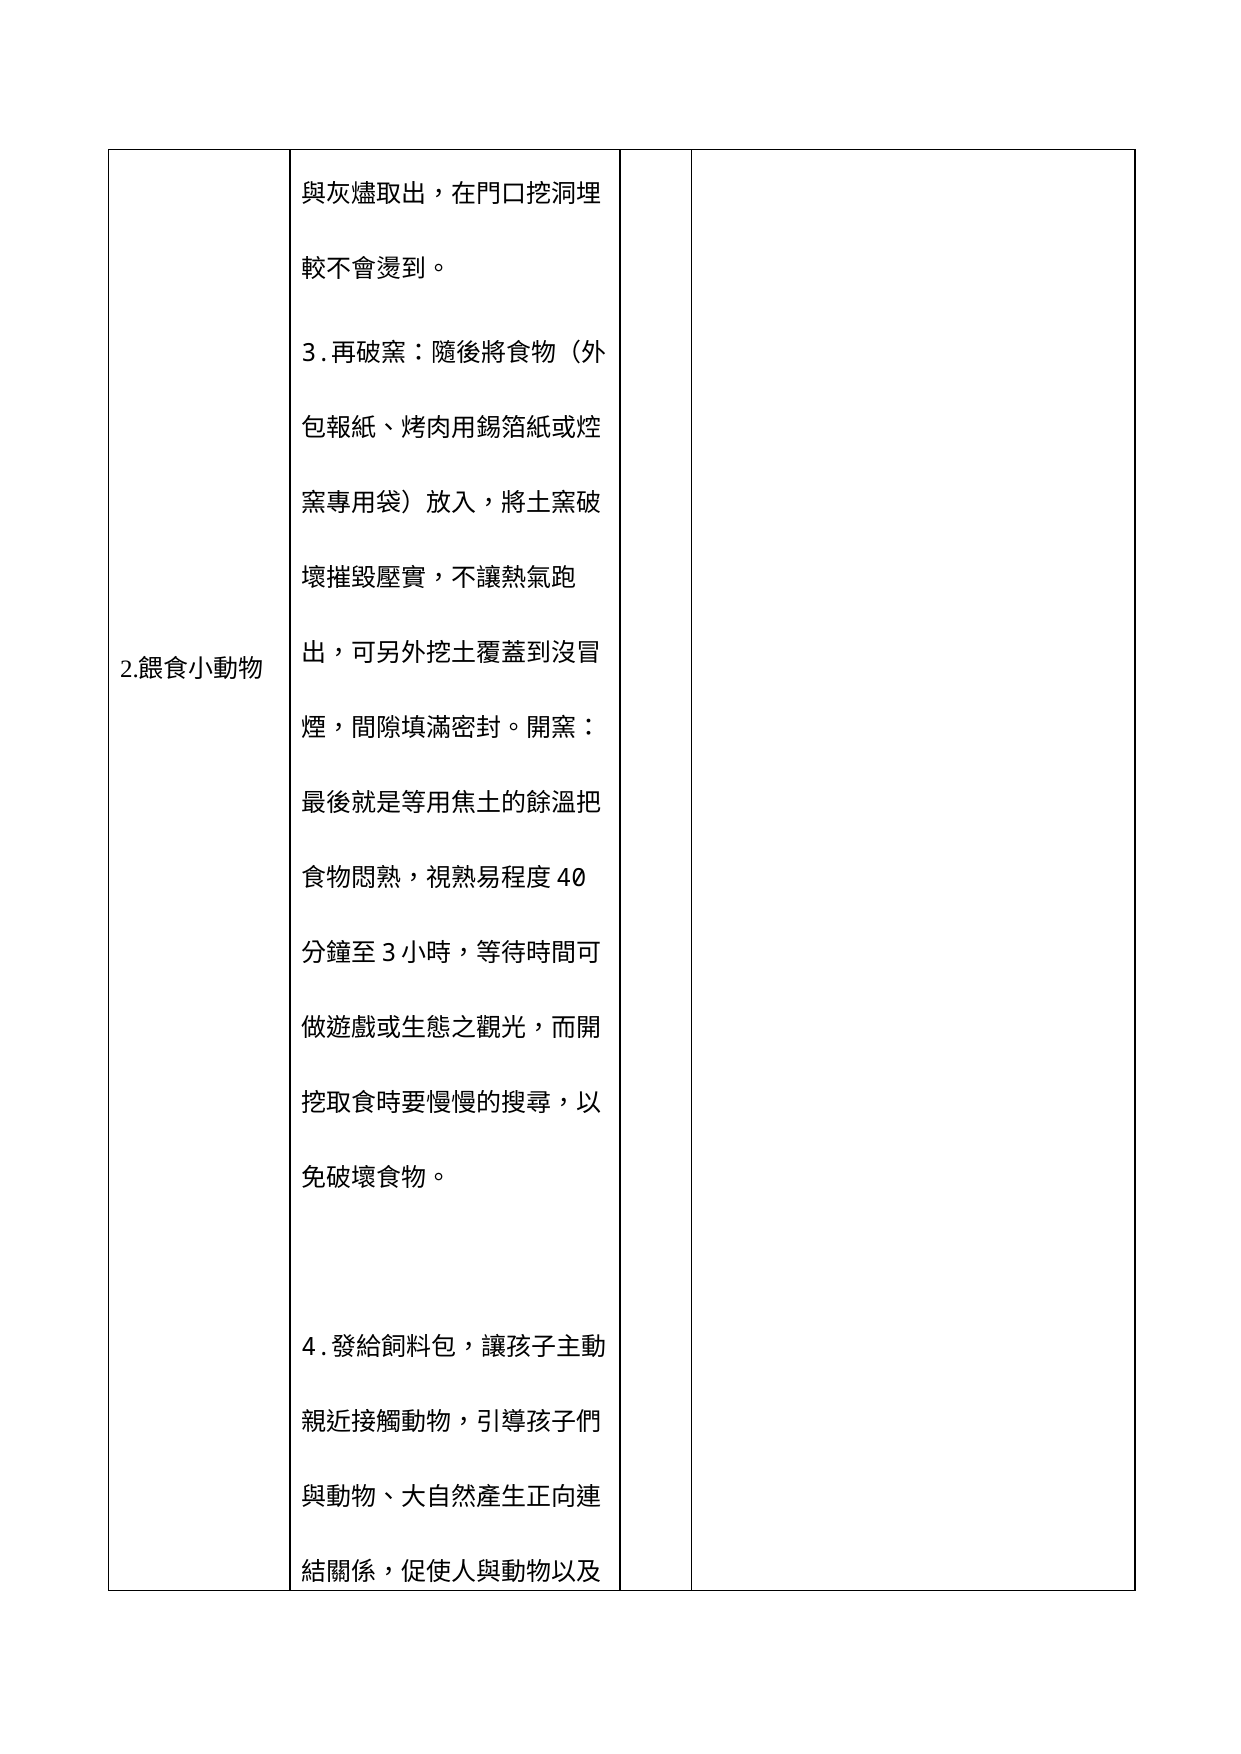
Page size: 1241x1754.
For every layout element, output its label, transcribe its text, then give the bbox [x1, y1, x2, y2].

table_cell [621, 150, 691, 1590]
table_cell 與灰燼取出，在門口挖洞埋較不會燙到。 3.再破窯：隨後將食物（外包報紙、烤肉用錫箔紙或焢窯專用袋）放入，將土窯破壞摧毀壓實，不讓熱氣跑出，可另外挖土覆蓋到沒冒煙，間隙填滿密封。開窯：最後就是等用焦土的餘溫把食物悶熟，視熟易程度40分鐘至3小時，等待時間可做遊戲或生態之觀光，而開挖取食時要慢慢的搜尋，以免破壞食物。 4.發給飼料包，讓孩子主動親近接觸動物，引導孩子們與動物、大自然產生正向連結關係，促使人與動物以及 [291, 150, 619, 1590]
table_cell 控窯活動 餵食小動物 [109, 150, 289, 1590]
table_cell [692, 150, 1134, 1590]
